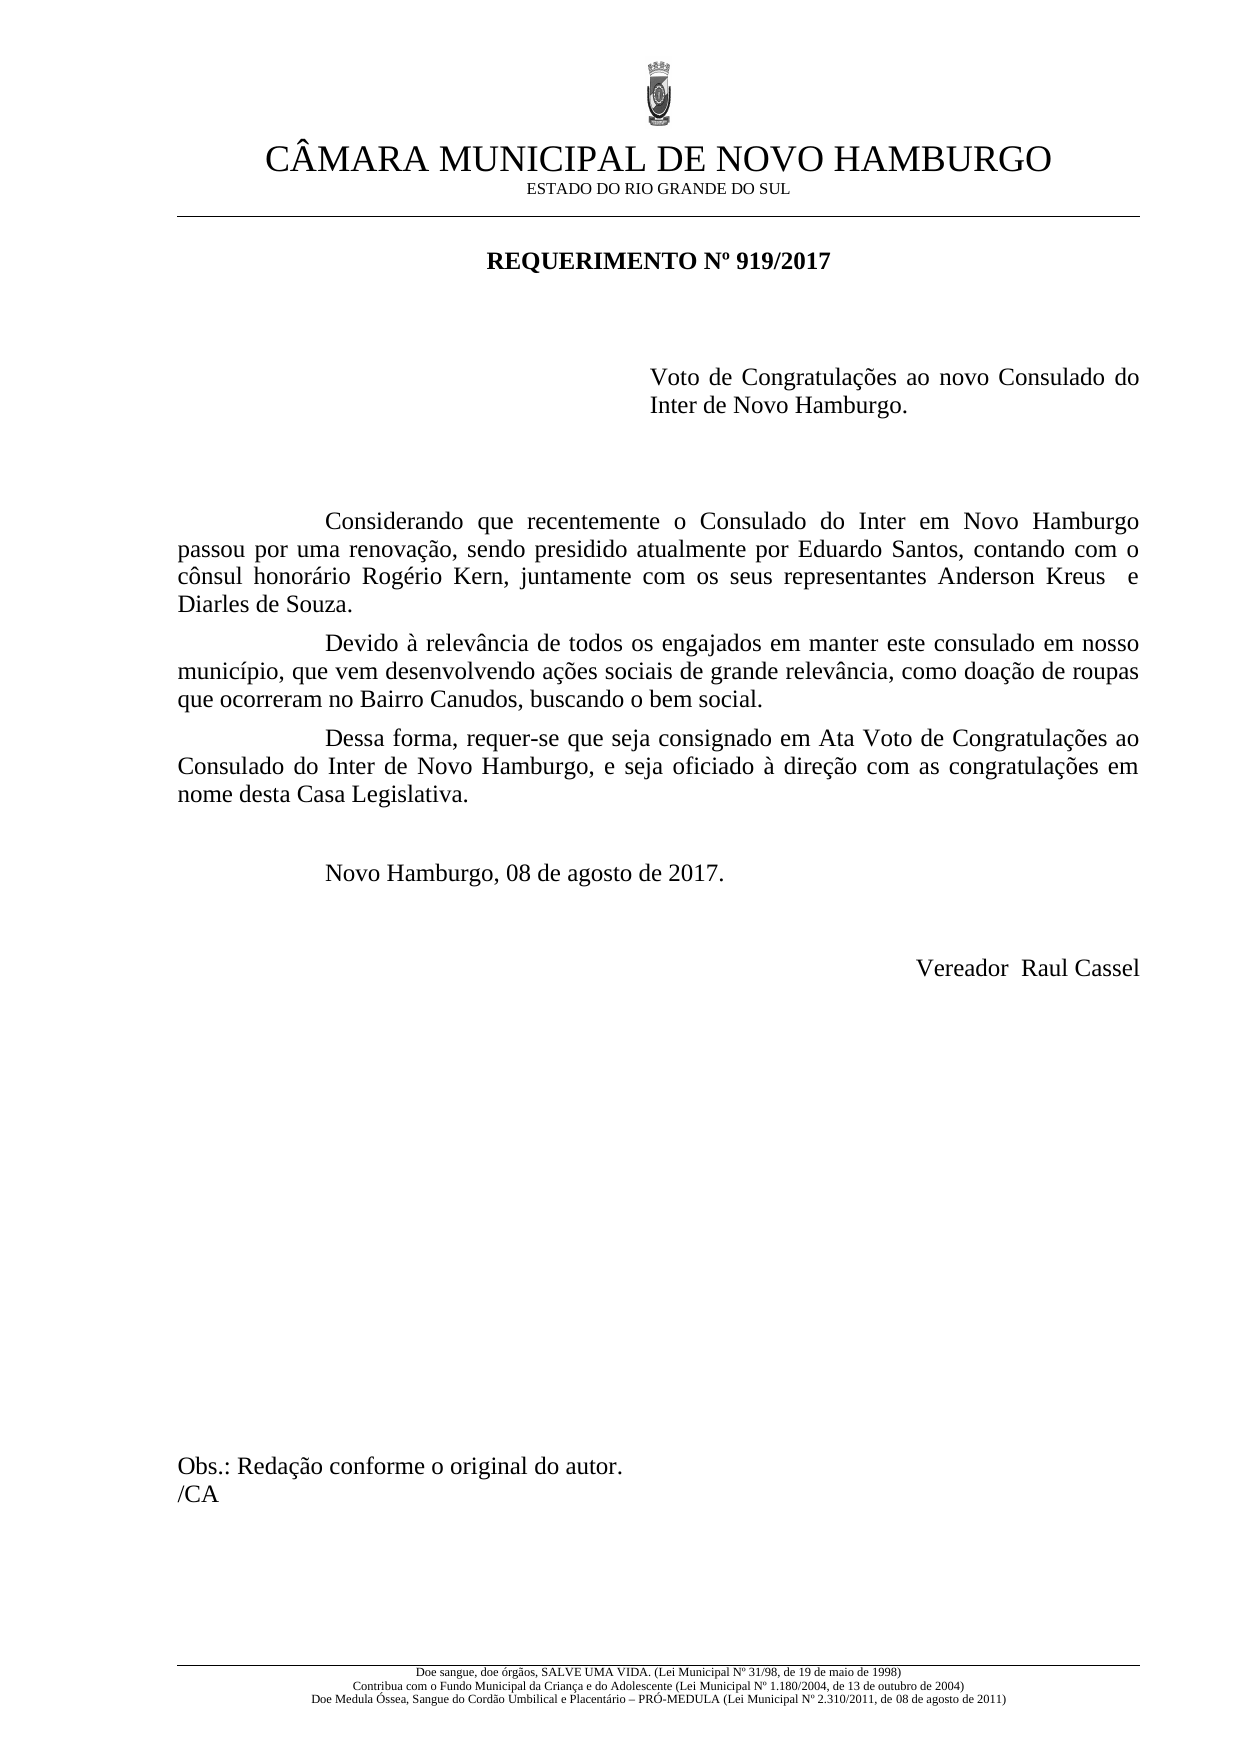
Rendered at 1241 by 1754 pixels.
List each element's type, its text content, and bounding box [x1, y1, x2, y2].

text Considerando que recentemente o Consulado do Inter em Novo Hamburgo passou por uma renovação, sendo presidido atualmente por Eduardo Santos, contando com o cônsul honorário Rogério Kern, juntamente com os seus representantes Anderson Kreus e Diarles de Souza. [177, 507, 1140, 618]
text Devido à relevância de todos os engajados em manter este consulado em nosso município, que vem desenvolvendo ações sociais de grande relevância, como doação de roupas que ocorreram no Bairro Canudos, buscando o bem social. [177, 629, 1140, 713]
text Vereador Raul Cassel [177, 954, 1140, 981]
text Obs.: Redação conforme o original do autor. [177, 1452, 1140, 1480]
text /CA [177, 1480, 1140, 1508]
text Voto de Congratulações ao novo Consulado do Inter de Novo Hamburgo. [649, 363, 1140, 418]
text Novo Hamburgo, 08 de agosto de 2017. [325, 859, 1140, 887]
text REQUERIMENTO Nº 919/2017 [177, 247, 1140, 274]
text Dessa forma, requer-se que seja consignado em Ata Voto de Congratulações ao Consulado do Inter de Novo Hamburgo, e seja oficiado à direção com as congratulações em nome desta Casa Legislativa. [177, 724, 1140, 808]
